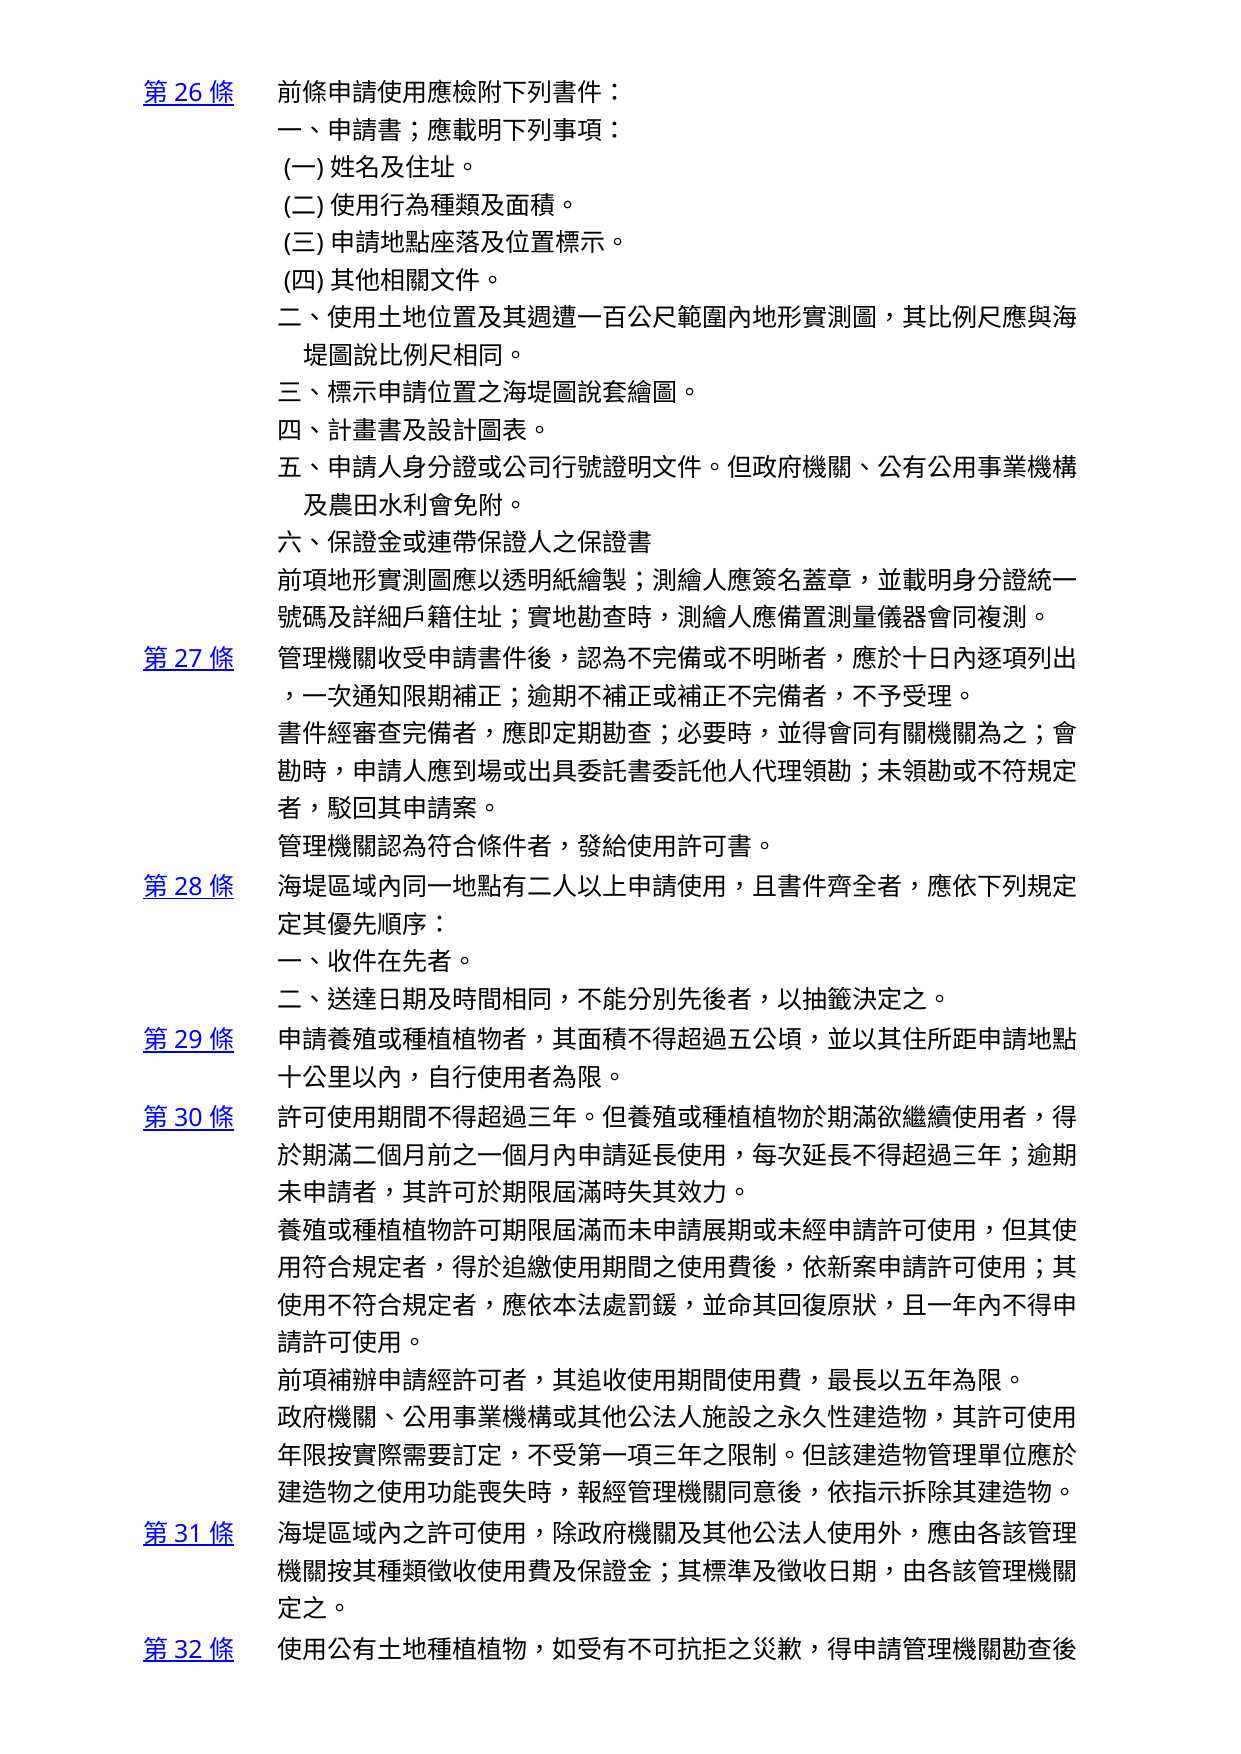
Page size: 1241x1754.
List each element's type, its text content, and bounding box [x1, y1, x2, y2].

table_cell 使用公有土地種植植物，如受有不可抗拒之災歉，得申請管理機關勘查後 [276, 1627, 1098, 1668]
table_cell [257, 865, 276, 1018]
table_cell 第 28 條 [142, 865, 257, 1018]
table_cell 申請養殖或種植植物者，其面積不得超過五公頃，並以其住所距申請地點 十公里以內，自行使用者為限。 [276, 1018, 1098, 1096]
table_cell [257, 1018, 276, 1096]
table_cell 前條申請使用應檢附下列書件： 一、申請書；應載明下列事項： (一) 姓名及住址。 (二) 使用行為種類及面積。 (三) 申請地點座落及位置標示。 (四) 其他相關文件。 二、使用土地位置及其週遭一百公尺範圍內地形實測圖，其比例尺應與海 堤圖說比例尺相同。 三、標示申請位置之海堤圖說套繪圖。 四、計畫書及設計圖表。 五、申請人身分證或公司行號證明文件。但政府機關、公有公用事業機構 及農田水利會免附。 六、保證金或連帶保證人之保證書 前項地形實測圖應以透明紙繪製；測繪人應簽名蓋章，並載明身分證統一 號碼及詳細戶籍住址；實地勘查時，測繪人應備置測量儀器會同複測。 [276, 71, 1098, 636]
table_cell 第 27 條 [142, 636, 257, 864]
table_cell [257, 1511, 276, 1627]
table_cell 管理機關收受申請書件後，認為不完備或不明晰者，應於十日內逐項列出 ，一次通知限期補正；逾期不補正或補正不完備者，不予受理。 書件經審查完備者，應即定期勘查；必要時，並得會同有關機關為之；會 勘時，申請人應到場或出具委託書委託他人代理領勘；未領勘或不符規定 者，駁回其申請案。 管理機關認為符合條件者，發給使用許可書。 [276, 636, 1098, 864]
table_cell 第 26 條 [142, 71, 257, 636]
table_cell [257, 1096, 276, 1511]
table_cell 第 29 條 [142, 1018, 257, 1096]
table_cell 許可使用期間不得超過三年。但養殖或種植植物於期滿欲繼續使用者，得 於期滿二個月前之一個月內申請延長使用，每次延長不得超過三年；逾期 未申請者，其許可於期限屆滿時失其效力。 養殖或種植植物許可期限屆滿而未申請展期或未經申請許可使用，但其使 用符合規定者，得於追繳使用期間之使用費後，依新案申請許可使用；其 使用不符合規定者，應依本法處罰鍰，並命其回復原狀，且一年內不得申 請許可使用。 前項補辦申請經許可者，其追收使用期間使用費，最長以五年為限。 政府機關、公用事業機構或其他公法人施設之永久性建造物，其許可使用 年限按實際需要訂定，不受第一項三年之限制。但該建造物管理單位應於 建造物之使用功能喪失時，報經管理機關同意後，依指示拆除其建造物。 [276, 1096, 1098, 1511]
table_cell [257, 1627, 276, 1668]
table_cell [257, 636, 276, 864]
table_cell 第 31 條 [142, 1511, 257, 1627]
table_cell 海堤區域內同一地點有二人以上申請使用，且書件齊全者，應依下列規定 定其優先順序： 一、收件在先者。 二、送達日期及時間相同，不能分別先後者，以抽籤決定之。 [276, 865, 1098, 1018]
table_cell 第 32 條 [142, 1627, 257, 1668]
table_cell 海堤區域內之許可使用，除政府機關及其他公法人使用外，應由各該管理 機關按其種類徵收使用費及保證金；其標準及徵收日期，由各該管理機關 定之。 [276, 1511, 1098, 1627]
table_cell 第 30 條 [142, 1096, 257, 1511]
table_cell [257, 71, 276, 636]
